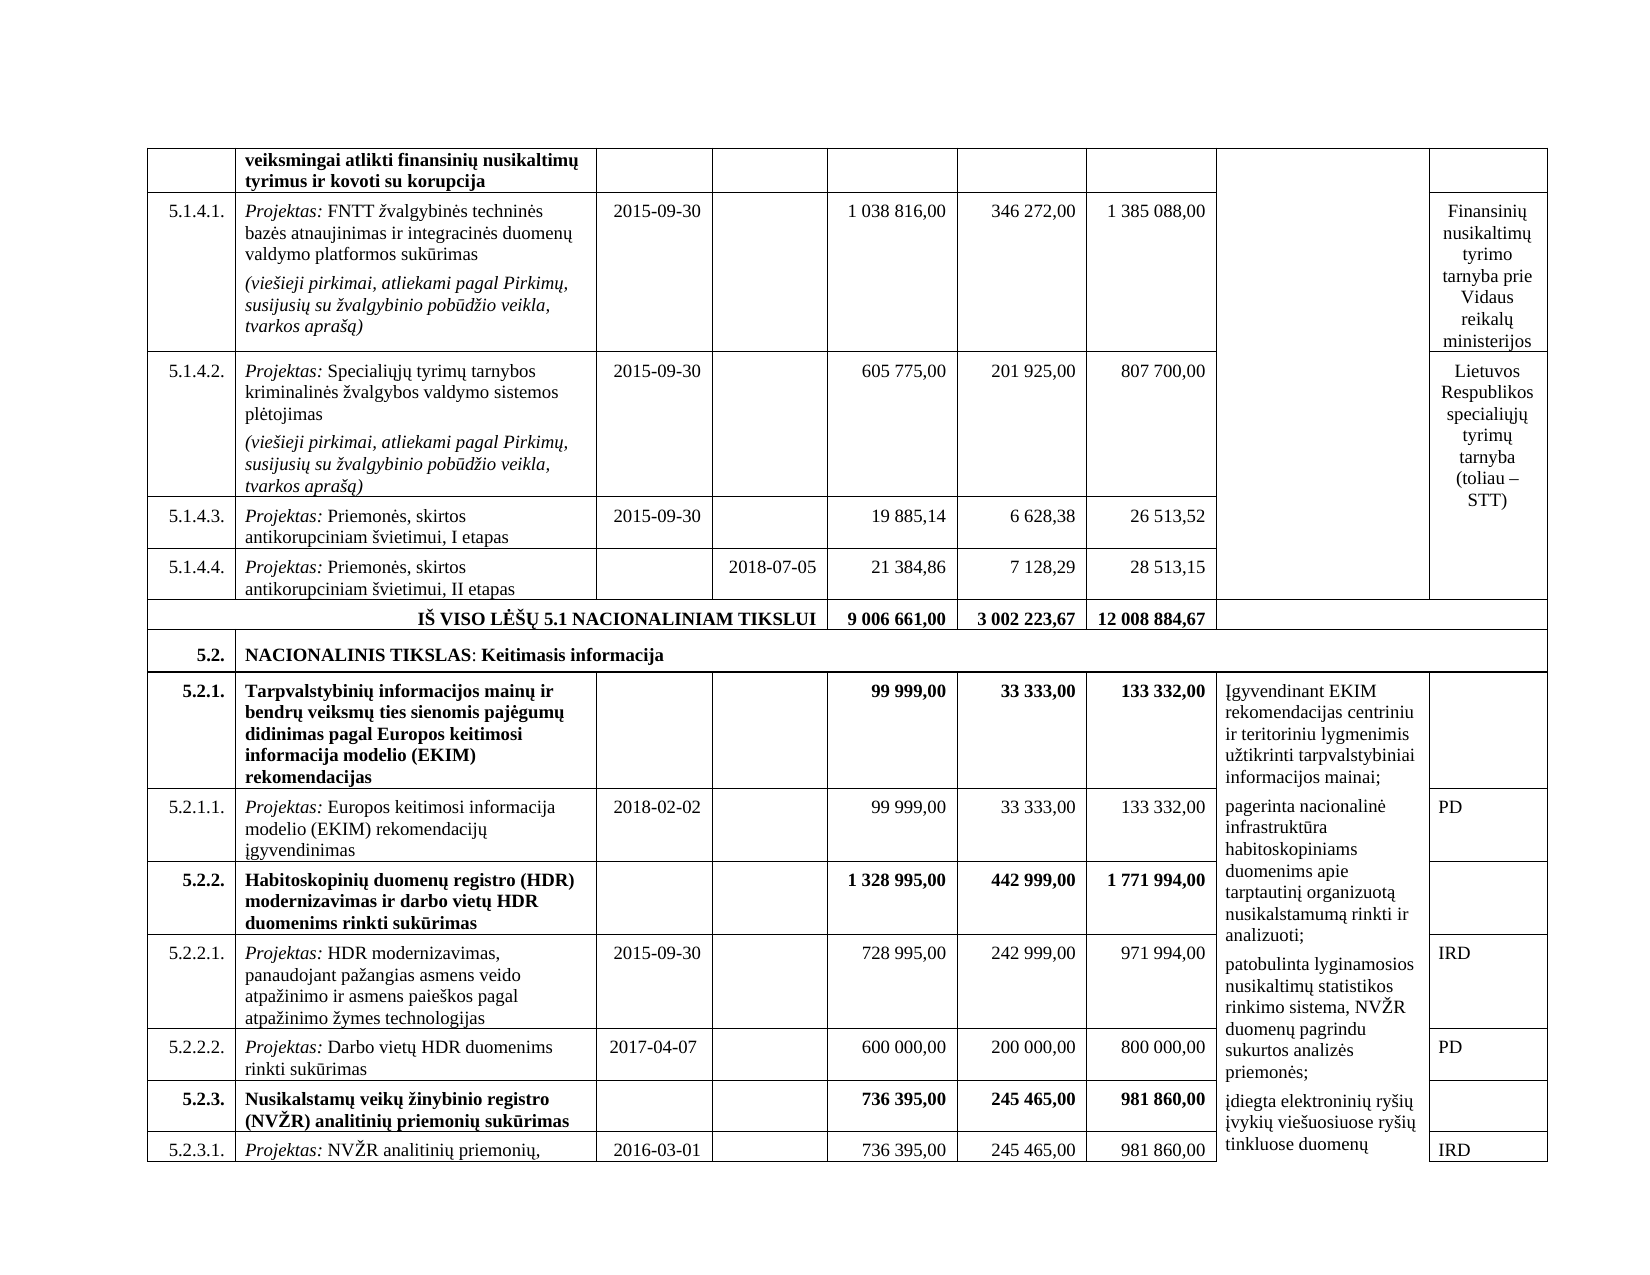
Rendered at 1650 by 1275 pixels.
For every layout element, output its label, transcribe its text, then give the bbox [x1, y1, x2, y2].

table_cell 21 384,86 [828, 549, 957, 599]
table_cell Lietuvos Respublikos specialiųjų tyrimų tarnyba (toliau –STT) [1430, 352, 1547, 599]
table_cell [713, 497, 827, 548]
table_cell 2017-04-07 [597, 1029, 712, 1079]
table_cell 5.2.1. [148, 673, 235, 787]
table_cell 3 002 223,67 [958, 600, 1086, 629]
table_cell 5.1.4.3. [148, 497, 235, 548]
table_cell 971 994,00 [1087, 935, 1216, 1028]
table_cell 5.2.2.1. [148, 935, 235, 1028]
table_cell 7 128,29 [958, 549, 1086, 599]
table_cell 807 700,00 [1087, 352, 1216, 496]
table_cell Nusikalstamų veikų žinybinio registro (NVŽR) analitinių priemonių sukūrimas [236, 1081, 596, 1131]
table_cell 26 513,52 [1087, 497, 1216, 548]
table_cell IRD [1430, 935, 1547, 1028]
table_cell 800 000,00 [1087, 1029, 1216, 1079]
table_cell [713, 1081, 827, 1131]
table_cell 5.1.4.4. [148, 549, 235, 599]
table_cell 99 999,00 [828, 673, 957, 787]
table_cell 981 860,00 [1087, 1132, 1216, 1161]
table_cell 1 328 995,00 [828, 862, 957, 933]
table_cell 19 885,14 [828, 497, 957, 548]
table_cell NACIONALINIS TIKSLAS: Keitimasis informacija [236, 630, 1547, 671]
table_cell [1430, 673, 1547, 787]
table_cell 736 395,00 [828, 1132, 957, 1161]
table_cell 1 771 994,00 [1087, 862, 1216, 933]
table_cell [1087, 149, 1216, 192]
table_cell Projektas: Darbo vietų HDR duomenims rinkti sukūrimas [236, 1029, 596, 1079]
table_cell 33 333,00 [958, 789, 1086, 861]
table_cell 2016-03-01 [597, 1132, 712, 1161]
table_cell [597, 862, 712, 933]
table_cell 600 000,00 [828, 1029, 957, 1079]
table_cell 5.2.3. [148, 1081, 235, 1131]
table_cell 736 395,00 [828, 1081, 957, 1131]
table_cell [1430, 149, 1547, 192]
table_cell [713, 1029, 827, 1079]
table_cell PD [1430, 1029, 1547, 1079]
table_cell Projektas: Priemonės, skirtos antikorupciniam švietimui, I etapas [236, 497, 596, 548]
table_cell Projektas: Specialiųjų tyrimų tarnybos kriminalinės žvalgybos valdymo sistemos plėtojimas (viešieji pirkimai, atliekami pagal Pirkimų, susijusių su žvalgybinio pobūdžio veikla, tvarkos aprašą) [236, 352, 596, 496]
table_cell 12 008 884,67 [1087, 600, 1216, 629]
table_cell Habitoskopinių duomenų registro (HDR) modernizavimas ir darbo vietų HDR duomenims rinkti sukūrimas [236, 862, 596, 933]
table_cell 5.2.3.1. [148, 1132, 235, 1161]
table_cell 245 465,00 [958, 1081, 1086, 1131]
table_cell [713, 935, 827, 1028]
table_cell 2018-02-02 [597, 789, 712, 861]
table_cell 9 006 661,00 [828, 600, 957, 629]
table_cell [713, 149, 827, 192]
table_cell 1 385 088,00 [1087, 193, 1216, 351]
table_cell 2015-09-30 [597, 352, 712, 496]
table_cell [597, 673, 712, 787]
table_cell 200 000,00 [958, 1029, 1086, 1079]
table_cell 346 272,00 [958, 193, 1086, 351]
table_cell 5.2.1.1. [148, 789, 235, 861]
table_cell Projektas: NVŽR analitinių priemonių, [236, 1132, 596, 1161]
table_cell Projektas: Europos keitimosi informacija modelio (EKIM) rekomendacijų įgyvendinimas [236, 789, 596, 861]
table_cell 33 333,00 [958, 673, 1086, 787]
table_cell Projektas: Priemonės, skirtos antikorupciniam švietimui, II etapas [236, 549, 596, 599]
table_cell 1 038 816,00 [828, 193, 957, 351]
table_cell 981 860,00 [1087, 1081, 1216, 1131]
table_cell Projektas: HDR modernizavimas, panaudojant pažangias asmens veido atpažinimo ir asmens paieškos pagal atpažinimo žymes technologijas [236, 935, 596, 1028]
table_cell 5.2.2.2. [148, 1029, 235, 1079]
table_cell [713, 193, 827, 351]
table_cell [148, 149, 235, 192]
table_cell [1430, 1081, 1547, 1131]
table_cell Projektas: FNTT žvalgybinės techninės bazės atnaujinimas ir integracinės duomenų valdymo platformos sukūrimas (viešieji pirkimai, atliekami pagal Pirkimų, susijusių su žvalgybinio pobūdžio veikla, tvarkos aprašą) [236, 193, 596, 351]
table_cell PD [1430, 789, 1547, 861]
table_cell 605 775,00 [828, 352, 957, 496]
table_cell IŠ VISO LĖŠŲ 5.1 NACIONALINIAM TIKSLUI [148, 600, 827, 629]
table_cell 28 513,15 [1087, 549, 1216, 599]
table_cell 2015-09-30 [597, 497, 712, 548]
table_cell [713, 862, 827, 933]
table_cell [1217, 149, 1429, 599]
table_cell veiksmingai atlikti finansinių nusikaltimų tyrimus ir kovoti su korupcija [236, 149, 596, 192]
table_cell [1217, 600, 1547, 629]
table_cell 6 628,38 [958, 497, 1086, 548]
table_cell [713, 673, 827, 787]
table_cell 2015-09-30 [597, 193, 712, 351]
table_cell IRD [1430, 1132, 1547, 1161]
table_cell [597, 149, 712, 192]
table_cell [958, 149, 1086, 192]
table_cell [597, 549, 712, 599]
table_cell 442 999,00 [958, 862, 1086, 933]
table_cell [713, 789, 827, 861]
table_cell 2015-09-30 [597, 935, 712, 1028]
table_cell 5.2.2. [148, 862, 235, 933]
table_cell [828, 149, 957, 192]
table_cell 5.1.4.2. [148, 352, 235, 496]
table_cell [713, 1132, 827, 1161]
table_cell 728 995,00 [828, 935, 957, 1028]
table_cell Tarpvalstybinių informacijos mainų ir bendrų veiksmų ties sienomis pajėgumų didinimas pagal Europos keitimosi informacija modelio (EKIM) rekomendacijas [236, 673, 596, 787]
table_cell 133 332,00 [1087, 789, 1216, 861]
table_cell 245 465,00 [958, 1132, 1086, 1161]
table_cell Finansinių nusikaltimų tyrimo tarnyba prie Vidaus reikalų ministerijos [1430, 193, 1547, 351]
table_cell 2018-07-05 [713, 549, 827, 599]
table_cell [713, 352, 827, 496]
table_cell [597, 1081, 712, 1131]
table_cell Įgyvendinant EKIM rekomendacijas centriniu ir teritoriniu lygmenimis užtikrinti tarpvalstybiniai informacijos mainai; pagerinta nacionalinė infrastruktūra habitoskopiniams duomenims apie tarptautinį organizuotą nusikalstamumą rinkti ir analizuoti; patobulinta lyginamosios nusikaltimų statistikos rinkimo sistema, NVŽR duomenų pagrindu sukurtos analizės priemonės; įdiegta elektroninių ryšių įvykių viešuosiuose ryšių tinkluose duomenų [1217, 673, 1429, 1161]
table_cell 133 332,00 [1087, 673, 1216, 787]
table_cell 99 999,00 [828, 789, 957, 861]
table_cell 5.1.4.1. [148, 193, 235, 351]
table_cell 201 925,00 [958, 352, 1086, 496]
table_cell [1430, 862, 1547, 933]
table_cell 5.2. [148, 630, 235, 671]
table_cell 242 999,00 [958, 935, 1086, 1028]
